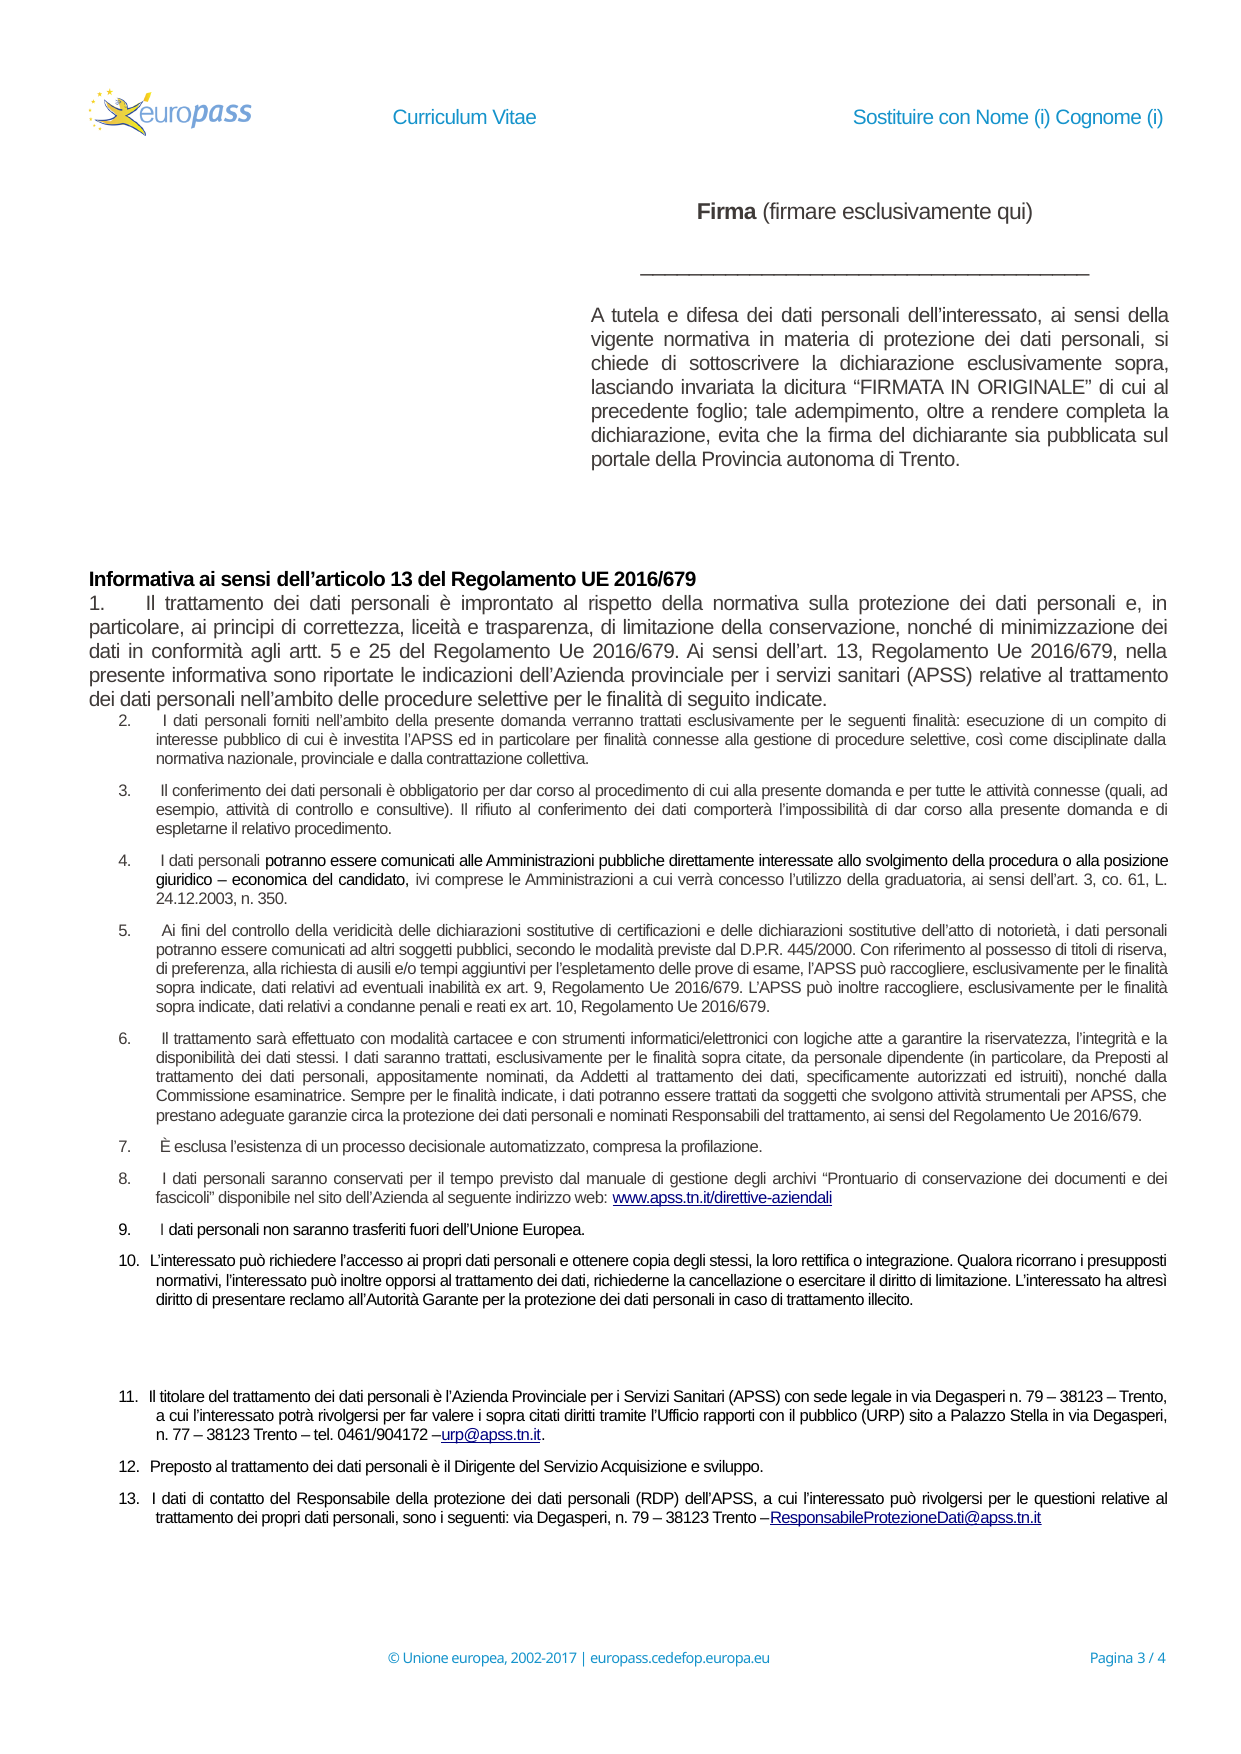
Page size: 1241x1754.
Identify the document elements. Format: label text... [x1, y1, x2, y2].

picture [88, 88, 252, 136]
text 10. L’interessato può richiedere l’accesso ai propri dati personali e ottenere copia degli stessi, la loro rettifica o integrazione. Qualora ricorrano i presupposti normativi, l’interessato può inoltre opporsi al trattamento dei dati, richiederne la cancellazione o esercitare il diritto di limitazione. L’interessato ha altresì diritto di presentare reclamo all’Autorità Garante per la protezione dei dati personali in caso di trattamento illecito. [118, 1251, 1169, 1309]
text 12. Preposto al trattamento dei dati personali è il Dirigente del Servizio Acquisizione e sviluppo. [118, 1457, 1169, 1476]
text 11. Il titolare del trattamento dei dati personali è l’Azienda Provinciale per i Servizi Sanitari (APSS) con sede legale in via Degasperi n. 79 – 38123 – Trento, a cui l’interessato potrà rivolgersi per far valere i sopra citati diritti tramite l’Ufficio rapporti con il pubblico (URP) sito a Palazzo Stella in via Degasperi, n. 77 – 38123 Trento – tel. 0461/904172 –urp@apss.tn.it. [118, 1387, 1169, 1444]
text Informativa ai sensi dell’articolo 13 del Regolamento UE 2016/679 [88, 567, 1169, 591]
text 5. Ai fini del controllo della veridicità delle dichiarazioni sostitutive di certificazioni e delle dichiarazioni sostitutive dell’atto di notorietà, i dati personali potranno essere comunicati ad altri soggetti pubblici, secondo le modalità previste dal D.P.R. 445/2000. Con riferimento al possesso di titoli di riserva, di preferenza, alla richiesta di ausili e/o tempi aggiuntivi per l’espletamento delle prove di esame, l’APSS può raccogliere, esclusivamente per le finalità sopra indicate, dati relativi ad eventuali inabilità ex art. 9, Regolamento Ue 2016/679. L’APSS può inoltre raccogliere, esclusivamente per le finalità sopra indicate, dati relativi a condanne penali e reati ex art. 10, Regolamento Ue 2016/679. [118, 920, 1169, 1016]
text 2. I dati personali forniti nell’ambito della presente domanda verranno trattati esclusivamente per le seguenti finalità: esecuzione di un compito di interesse pubblico di cui è investita l’APSS ed in particolare per finalità connesse alla gestione di procedure selettive, così come disciplinate dalla normativa nazionale, provinciale e dalla contrattazione collettiva. [118, 710, 1169, 768]
text 7. È esclusa l’esistenza di un processo decisionale automatizzato, compresa la profilazione. [118, 1137, 1169, 1156]
text 4. I dati personali potranno essere comunicati alle Amministrazioni pubbliche direttamente interessate allo svolgimento della procedura o alla posizione giuridico – economica del candidato, ivi comprese le Amministrazioni a cui verrà concesso l’utilizzo della graduatoria, ai sensi dell’art. 3, co. 61, L. 24.12.2003, n. 350. [118, 850, 1169, 908]
text A tutela e difesa dei dati personali dell’interessato, ai sensi della vigente normativa in materia di protezione dei dati personali, si chiede di sottoscrivere la dichiarazione esclusivamente sopra, lasciando invariata la dicitura “FIRMATA IN ORIGINALE” di cui al precedente foglio; tale adempimento, oltre a rendere completa la dichiarazione, evita che la firma del dichiarante sia pubblicata sul portale della Provincia autonoma di Trento. [591, 303, 1169, 471]
text 9. I dati personali non saranno trasferiti fuori dell’Unione Europea. [118, 1219, 1169, 1239]
text 13. I dati di contatto del Responsabile della protezione dei dati personali (RDP) dell’APSS, a cui l’interessato può rivolgersi per le questioni relative al trattamento dei propri dati personali, sono i seguenti: via Degasperi, n. 79 – 38123 Trento –ResponsabileProtezioneDati@apss.tn.it [118, 1488, 1169, 1527]
text 6. Il trattamento sarà effettuato con modalità cartacee e con strumenti informatici/elettronici con logiche atte a garantire la riservatezza, l’integrità e la disponibilità dei dati stessi. I dati saranno trattati, esclusivamente per le finalità sopra citate, da personale dipendente (in particolare, da Preposti al trattamento dei dati personali, appositamente nominati, da Addetti al trattamento dei dati, specificamente autorizzati ed istruiti), nonché dalla Commissione esaminatrice. Sempre per le finalità indicate, i dati potranno essere trattati da soggetti che svolgono attività strumentali per APSS, che prestano adeguate garanzie circa la protezione dei dati personali e nominati Responsabili del trattamento, ai sensi del Regolamento Ue 2016/679. [118, 1029, 1169, 1124]
text 8. I dati personali saranno conservati per il tempo previsto dal manuale di gestione degli archivi “Prontuario di conservazione dei documenti e dei fascicoli” disponibile nel sito dell’Azienda al seguente indirizzo web: www.apss.tn.it/direttive-aziendali [118, 1169, 1169, 1207]
text 1. Il trattamento dei dati personali è improntato al rispetto della normativa sulla protezione dei dati personali e, in particolare, ai principi di correttezza, liceità e trasparenza, di limitazione della conservazione, nonché di minimizzazione dei dati in conformità agli artt. 5 e 25 del Regolamento Ue 2016/679. Ai sensi dell’art. 13, Regolamento Ue 2016/679, nella presente informativa sono riportate le indicazioni dell’Azienda provinciale per i servizi sanitari (APSS) relative al trattamento dei dati personali nell’ambito delle procedure selettive per le finalità di seguito indicate. [88, 591, 1169, 710]
text _____________________________________ [561, 250, 1169, 277]
text 3. Il conferimento dei dati personali è obbligatorio per dar corso al procedimento di cui alla presente domanda e per tutte le attività connesse (quali, ad esempio, attività di controllo e consultive). Il rifiuto al conferimento dei dati comporterà l’impossibilità di dar corso alla presente domanda e di espletarne il relativo procedimento. [118, 780, 1169, 838]
text Firma (firmare esclusivamente qui) [561, 198, 1169, 224]
